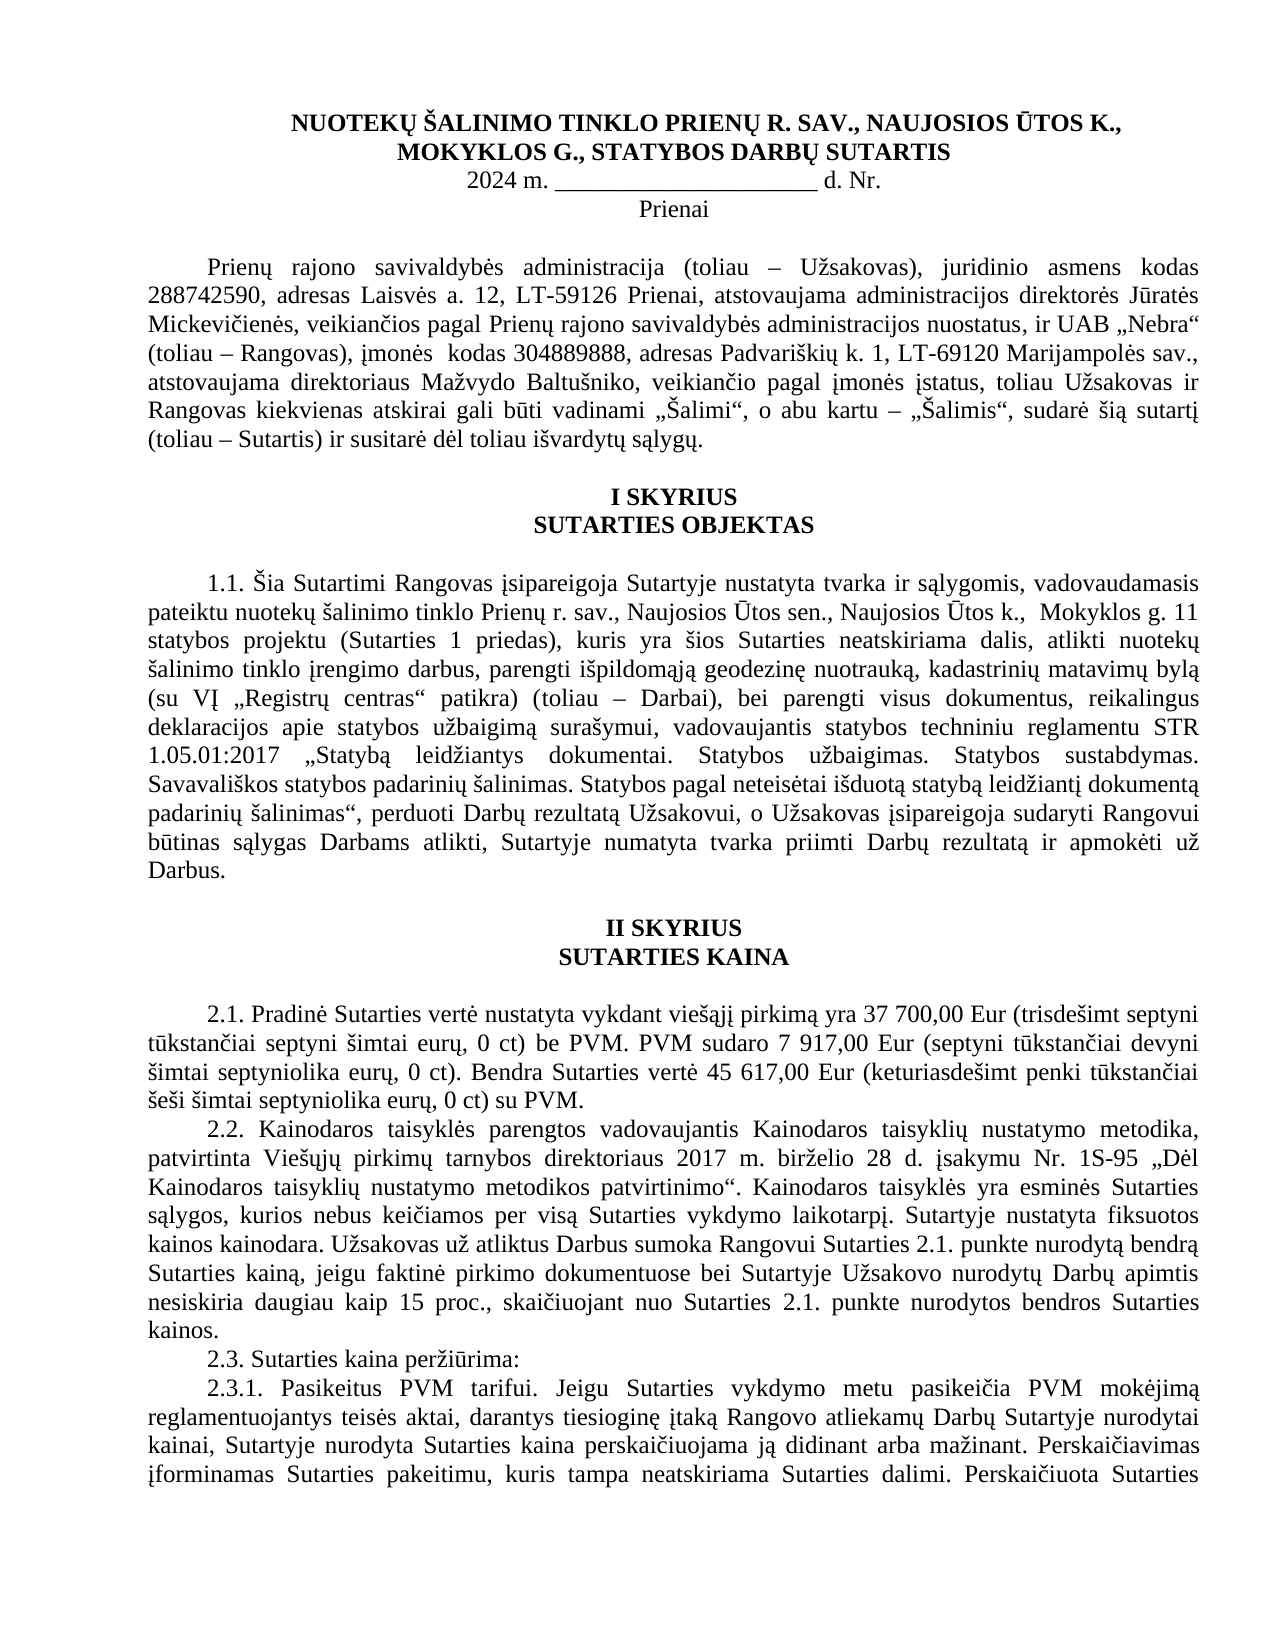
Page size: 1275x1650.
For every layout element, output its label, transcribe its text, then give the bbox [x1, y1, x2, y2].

text 1.1. Šia Sutartimi Rangovas įsipareigoja Sutartyje nustatyta tvarka ir sąlygomis, vadovaudamasis pateiktu nuotekų šalinimo tinklo Prienų r. sav., Naujosios Ūtos sen., Naujosios Ūtos k., Mokyklos g. 11 statybos projektu (Sutarties 1 priedas), kuris yra šios Sutarties neatskiriama dalis, atlikti nuotekų šalinimo tinklo įrengimo darbus, parengti išpildomąją geodezinę nuotrauką, kadastrinių matavimų bylą (su VĮ „Registrų centras“ patikra) (toliau – Darbai), bei parengti visus dokumentus, reikalingus deklaracijos apie statybos užbaigimą surašymui, vadovaujantis statybos techniniu reglamentu STR 1.05.01:2017 „Statybą leidžiantys dokumentai. Statybos užbaigimas. Statybos sustabdymas. Savavališkos statybos padarinių šalinimas. Statybos pagal neteisėtai išduotą statybą leidžiantį dokumentą padarinių šalinimas“, perduoti Darbų rezultatą Užsakovui, o Užsakovas įsipareigoja sudaryti Rangovui būtinas sąlygas Darbams atlikti, Sutartyje numatyta tvarka priimti Darbų rezultatą ir apmokėti už Darbus. [148, 568, 1200, 884]
text Prienų rajono savivaldybės administracija (toliau – Užsakovas), juridinio asmens kodas 288742590, adresas Laisvės a. 12, LT-59126 Prienai, atstovaujama administracijos direktorės Jūratės Mickevičienės, veikiančios pagal Prienų rajono savivaldybės administracijos nuostatus, ir UAB „Nebra“ (toliau – Rangovas), įmonės kodas 304889888, adresas Padvariškių k. 1, LT-69120 Marijampolės sav., atstovaujama direktoriaus Mažvydo Baltušniko, veikiančio pagal įmonės įstatus, toliau Užsakovas ir Rangovas kiekvienas atskirai gali būti vadinami „Šalimi“, o abu kartu – „Šalimis“, sudarė šią sutartį (toliau – Sutartis) ir susitarė dėl toliau išvardytų sąlygų. [148, 252, 1200, 453]
text 2.3.1. Pasikeitus PVM tarifui. Jeigu Sutarties vykdymo metu pasikeičia PVM mokėjimą reglamentuojantys teisės aktai, darantys tiesioginę įtaką Rangovo atliekamų Darbų Sutartyje nurodytai kainai, Sutartyje nurodyta Sutarties kaina perskaičiuojama ją didinant arba mažinant. Perskaičiavimas įforminamas Sutarties pakeitimu, kuris tampa neatskiriama Sutarties dalimi. Perskaičiuota Sutarties [148, 1373, 1200, 1488]
text SUTARTIES KAINA [148, 942, 1200, 970]
text 2024 m. _____________________ d. Nr. [148, 165, 1200, 194]
text SUTARTIES OBJEKTAS [148, 510, 1200, 539]
text 2.2. Kainodaros taisyklės parengtos vadovaujantis Kainodaros taisyklių nustatymo metodika, patvirtinta Viešųjų pirkimų tarnybos direktoriaus 2017 m. birželio 28 d. įsakymu Nr. 1S-95 „Dėl Kainodaros taisyklių nustatymo metodikos patvirtinimo“. Kainodaros taisyklės yra esminės Sutarties sąlygos, kurios nebus keičiamos per visą Sutarties vykdymo laikotarpį. Sutartyje nustatyta fiksuotos kainos kainodara. Užsakovas už atliktus Darbus sumoka Rangovui Sutarties 2.1. punkte nurodytą bendrą Sutarties kainą, jeigu faktinė pirkimo dokumentuose bei Sutartyje Užsakovo nurodytų Darbų apimtis nesiskiria daugiau kaip 15 proc., skaičiuojant nuo Sutarties 2.1. punkte nurodytos bendros Sutarties kainos. [148, 1114, 1200, 1344]
text I SKYRIUS [148, 482, 1200, 510]
text NUOTEKŲ ŠALINIMO TINKLO PRIENŲ R. SAV., NAUJOSIOS ŪTOS K., MOKYKLOS G., STATYBOS DARBŲ SUTARTIS [148, 108, 1200, 165]
text II SKYRIUS [148, 913, 1200, 942]
text 2.1. Pradinė Sutarties vertė nustatyta vykdant viešąjį pirkimą yra 37 700,00 Eur (trisdešimt septyni tūkstančiai septyni šimtai eurų, 0 ct) be PVM. PVM sudaro 7 917,00 Eur (septyni tūkstančiai devyni šimtai septyniolika eurų, 0 ct). Bendra Sutarties vertė 45 617,00 Eur (keturiasdešimt penki tūkstančiai šeši šimtai septyniolika eurų, 0 ct) su PVM. [148, 999, 1200, 1114]
text Prienai [148, 194, 1200, 223]
text 2.3. Sutarties kaina peržiūrima: [148, 1344, 1200, 1373]
